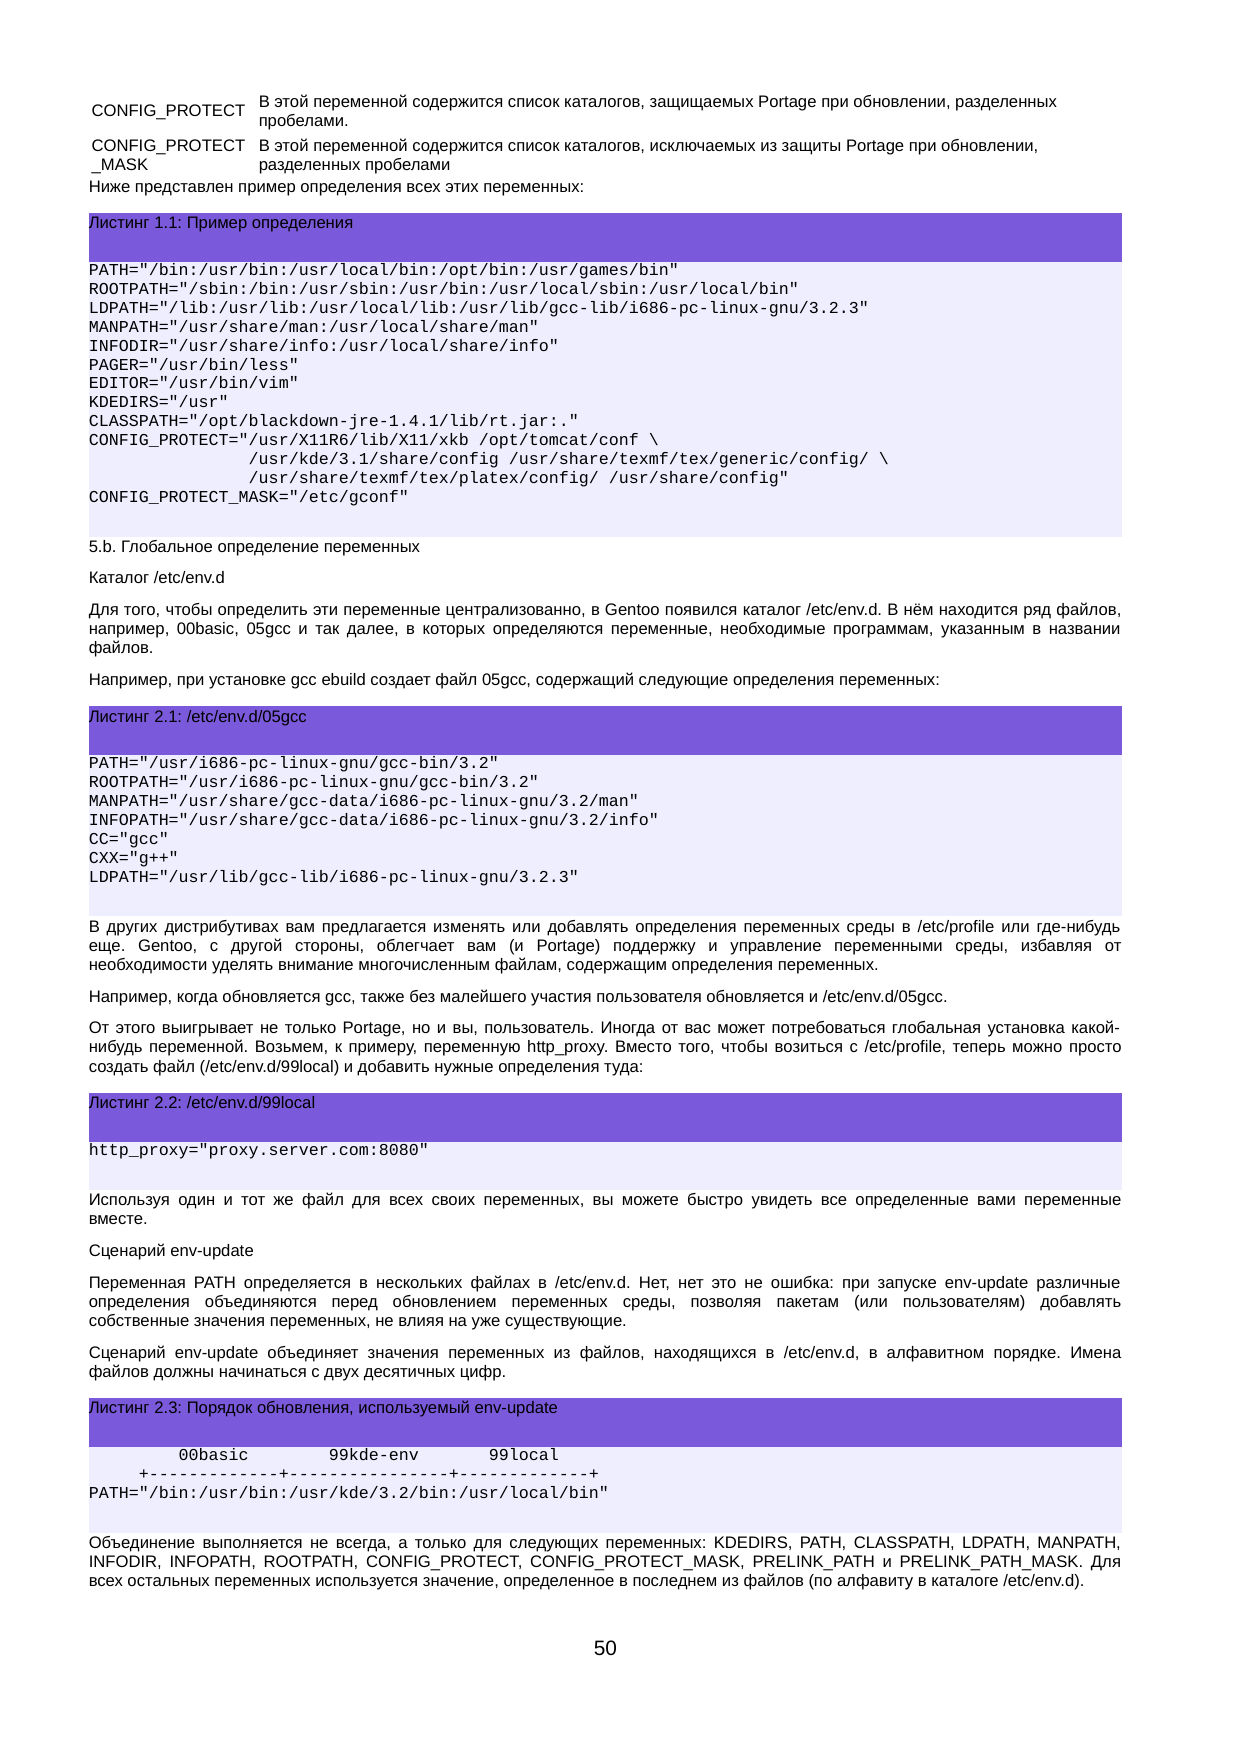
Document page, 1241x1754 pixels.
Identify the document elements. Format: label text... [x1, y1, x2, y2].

text Используя один и тот же файл для всех своих переменных, вы можете быстро увидеть все определенные вами переменные вместе. [88, 1190, 1122, 1228]
text Для того, чтобы определить эти переменные централизованно, в Gentoo появился каталог /etc/env.d. В нём находится ряд файлов, например, 00basic, 05gcc и так далее, в которых определяются переменные, необходимые программам, указанным в названии файлов. [88, 600, 1122, 657]
table_cell В этой переменной содержится список каталогов, исключаемых из защиты Portage при обновлении, разделенных пробелами [256, 133, 1122, 177]
text Переменная PATH определяется в нескольких файлах в /etc/env.d. Нет, нет это не ошибка: при запуске env-update различные определения объединяются перед обновлением переменных среды, позволяя пакетам (или пользователям) добавлять собственные значения переменных, не влияя на уже существующие. [88, 1272, 1122, 1330]
text 5.b. Глобальное определение переменных [88, 537, 1122, 556]
text Например, при установке gcc ebuild создает файл 05gcc, содержащий следующие определения переменных: [88, 670, 1122, 689]
text Ниже представлен пример определения всех этих переменных: [88, 177, 1122, 196]
table_cell PATH="/usr/i686-pc-linux-gnu/gcc-bin/3.2" ROOTPATH="/usr/i686-pc-linux-gnu/gcc-bin/3.2" MANPATH="/usr/share/gcc-data/i686-pc-linux-gnu/3.2/man" INFOPATH="/usr/share/gcc-data/i686-pc-linux-gnu/3.2/info" CC="gcc" CXX="g++" LDPATH="/usr/lib/gcc-lib/i686-pc-linux-gnu/3.2.3" [89, 755, 1122, 916]
table_header Листинг 2.3: Порядок обновления, используемый env-update [89, 1398, 1122, 1447]
table_cell В этой переменной содержится список каталогов, защищаемых Portage при обновлении, разделенных пробелами. [256, 89, 1122, 133]
table_cell http_proxy="proxy.server.com:8080" [89, 1142, 1122, 1190]
text В других дистрибутивах вам предлагается изменять или добавлять определения переменных среды в /etc/profile или где-нибудь еще. Gentoo, с другой стороны, облегчает вам (и Portage) поддержку и управление переменными среды, избавляя от необходимости уделять внимание многочисленным файлам, содержащим определения переменных. [88, 916, 1122, 974]
table_cell PATH="/bin:/usr/bin:/usr/local/bin:/opt/bin:/usr/games/bin" ROOTPATH="/sbin:/bin:/usr/sbin:/usr/bin:/usr/local/sbin:/usr/local/bin" LDPATH="/lib:/usr/lib:/usr/local/lib:/usr/lib/gcc-lib/i686-pc-linux-gnu/3.2.3" MANPATH="/usr/share/man:/usr/local/share/man" INFODIR="/usr/share/info:/usr/local/share/info" PAGER="/usr/bin/less" EDITOR="/usr/bin/vim" KDEDIRS="/usr" CLASSPATH="/opt/blackdown-jre-1.4.1/lib/rt.jar:." CONFIG_PROTECT="/usr/X11R6/lib/X11/xkb /opt/tomcat/conf \ /usr/kde/3.1/share/config /usr/share/texmf/tex/generic/config/ \ /usr/share/texmf/tex/platex/config/ /usr/share/config" CONFIG_PROTECT_MASK="/etc/gconf" [89, 262, 1122, 537]
table_cell 00basic 99kde-env 99local +-------------+----------------+-------------+ PATH="/bin:/usr/bin:/usr/kde/3.2/bin:/usr/local/bin" [89, 1447, 1122, 1533]
text От этого выигрывает не только Portage, но и вы, пользователь. Иногда от вас может потребоваться глобальная установка какой-нибудь переменной. Возьмем, к примеру, переменную http_proxy. Вместо того, чтобы возиться с /etc/profile, теперь можно просто создать файл (/etc/env.d/99local) и добавить нужные определения туда: [88, 1018, 1122, 1076]
text Например, когда обновляется gcc, также без малейшего участия пользователя обновляется и /etc/env.d/05gcc. [88, 986, 1122, 1006]
text Сценарий env-update объединяет значения переменных из файлов, находящихся в /etc/env.d, в алфавитном порядке. Имена файлов должны начинаться с двух десятичных цифр. [88, 1342, 1122, 1381]
text Каталог /etc/env.d [88, 568, 1122, 587]
table_cell CONFIG_PROTECT_MASK [89, 133, 256, 177]
text Сценарий env-update [88, 1241, 1122, 1260]
text Объединение выполняется не всегда, а только для следующих переменных: KDEDIRS, PATH, CLASSPATH, LDPATH, MANPATH, INFODIR, INFOPATH, ROOTPATH, CONFIG_PROTECT, CONFIG_PROTECT_MASK, PRELINK_PATH и PRELINK_PATH_MASK. Для всех остальных переменных используется значение, определенное в последнем из файлов (по алфавиту в каталоге /etc/env.d). [88, 1533, 1122, 1590]
table_header Листинг 2.1: /etc/env.d/05gcc [89, 706, 1122, 755]
table_cell CONFIG_PROTECT [89, 89, 256, 133]
table_header Листинг 2.2: /etc/env.d/99local [89, 1093, 1122, 1142]
table_header Листинг 1.1: Пример определения [89, 213, 1122, 262]
